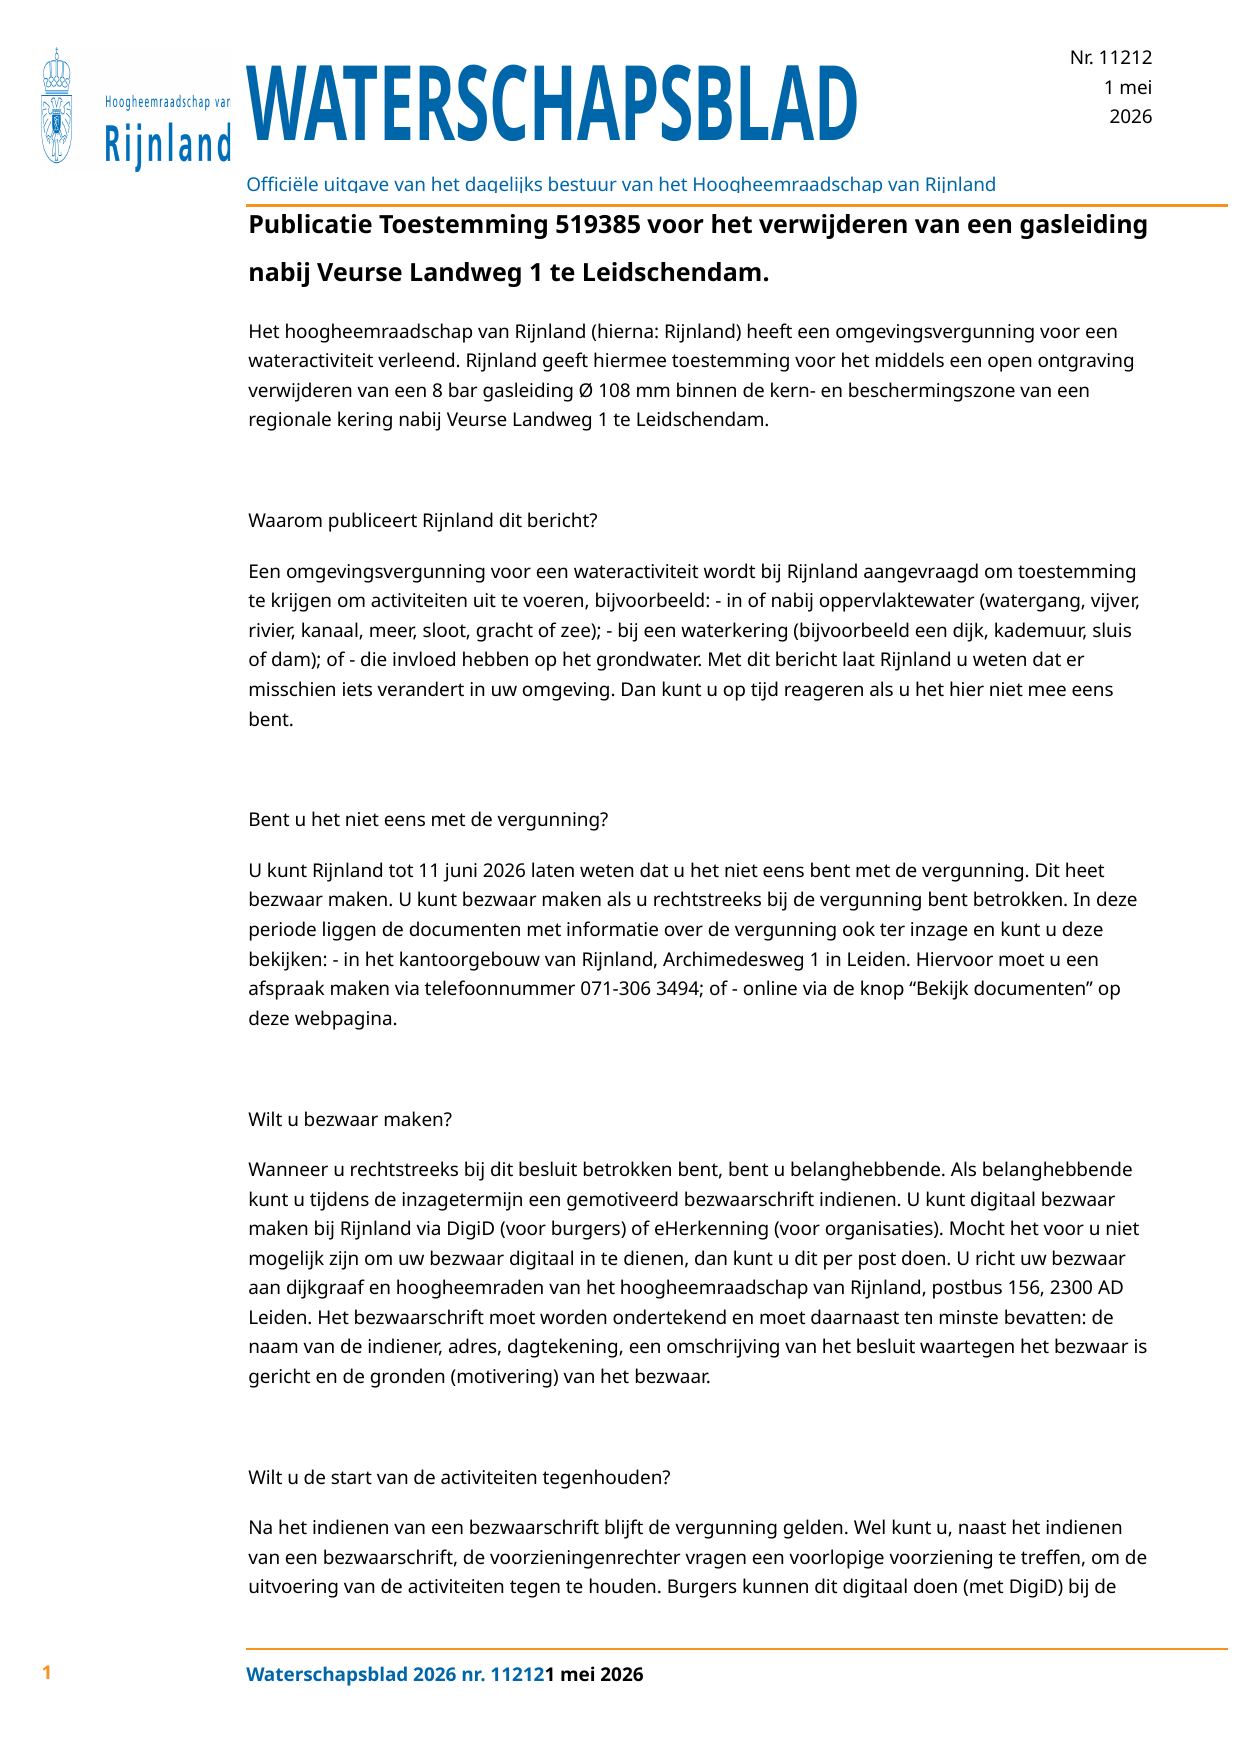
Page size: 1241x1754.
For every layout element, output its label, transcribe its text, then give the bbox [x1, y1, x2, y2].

text Een omgevingsvergunning voor een wateractiviteit wordt bij Rijnland aangevraagd om toestemming te krijgen om activiteiten uit te voeren, bijvoorbeeld: - in of nabij oppervlaktewater (watergang, vijver, rivier, kanaal, meer, sloot, gracht of zee); - bij een waterkering (bijvoorbeeld een dijk, kademuur, sluis of dam); of - die invloed hebben op het grondwater. Met dit bericht laat Rijnland u weten dat er misschien iets verandert in uw omgeving. Dan kunt u op tijd reageren als u het hier niet mee eens bent. [248, 558, 1152, 732]
text Wanneer u rechtstreeks bij dit besluit betrokken bent, bent u belanghebbende. Als belanghebbende kunt u tijdens de inzagetermijn een gemotiveerd bezwaarschrift indienen. U kunt digitaal bezwaar maken bij Rijnland via DigiD (voor burgers) of eHerkenning (voor organisaties). Mocht het voor u niet mogelijk zijn om uw bezwaar digitaal in te dienen, dan kunt u dit per post doen. U richt uw bezwaar aan dijkgraaf en hoogheemraden van het hoogheemraadschap van Rijnland, postbus 156, 2300 AD Leiden. Het bezwaarschrift moet worden ondertekend en moet daarnaast ten minste bevatten: de naam van de indiener, adres, dagtekening, een omschrijving van het besluit waartegen het bezwaar is gericht en de gronden (motivering) van het bezwaar. [248, 1156, 1152, 1389]
text Waarom publiceert Rijnland dit bericht? [248, 507, 1152, 533]
text Wilt u bezwaar maken? [248, 1106, 1152, 1132]
picture [41, 47, 231, 172]
text Na het indienen van een bezwaarschrift blijft de vergunning gelden. Wel kunt u, naast het indienen van een bezwaarschrift, de voorzieningenrechter vragen een voorlopige voorziening te treffen, om de uitvoering van de activiteiten tegen te houden. Burgers kunnen dit digitaal doen (met DigiD) bij de [248, 1514, 1152, 1599]
text Het hoogheemraadschap van Rijnland (hierna: Rijnland) heeft een omgevingsvergunning voor een wateractiviteit verleend. Rijnland geeft hiermee toestemming voor het middels een open ontgraving verwijderen van een 8 bar gasleiding Ø 108 mm binnen de kern- en beschermingszone van een regionale kering nabij Veurse Landweg 1 te Leidschendam. [248, 318, 1152, 432]
text Publicatie Toestemming 519385 voor het verwijderen van een gasleiding nabij Veurse Landweg 1 te Leidschendam. [248, 207, 1152, 288]
text Wilt u de start van de activiteiten tegenhouden? [248, 1464, 1152, 1490]
text U kunt Rijnland tot 11 juni 2026 laten weten dat u het niet eens bent met de vergunning. Dit heet bezwaar maken. U kunt bezwaar maken als u rechtstreeks bij de vergunning bent betrokken. In deze periode liggen de documenten met informatie over de vergunning ook ter inzage en kunt u deze bekijken: - in het kantoorgebouw van Rijnland, Archimedesweg 1 in Leiden. Hiervoor moet u een afspraak maken via telefoonnummer 071-306 3494; of - online via de knop “Bekijk documenten” op deze webpagina. [248, 857, 1152, 1031]
text Bent u het niet eens met de vergunning? [248, 807, 1152, 832]
